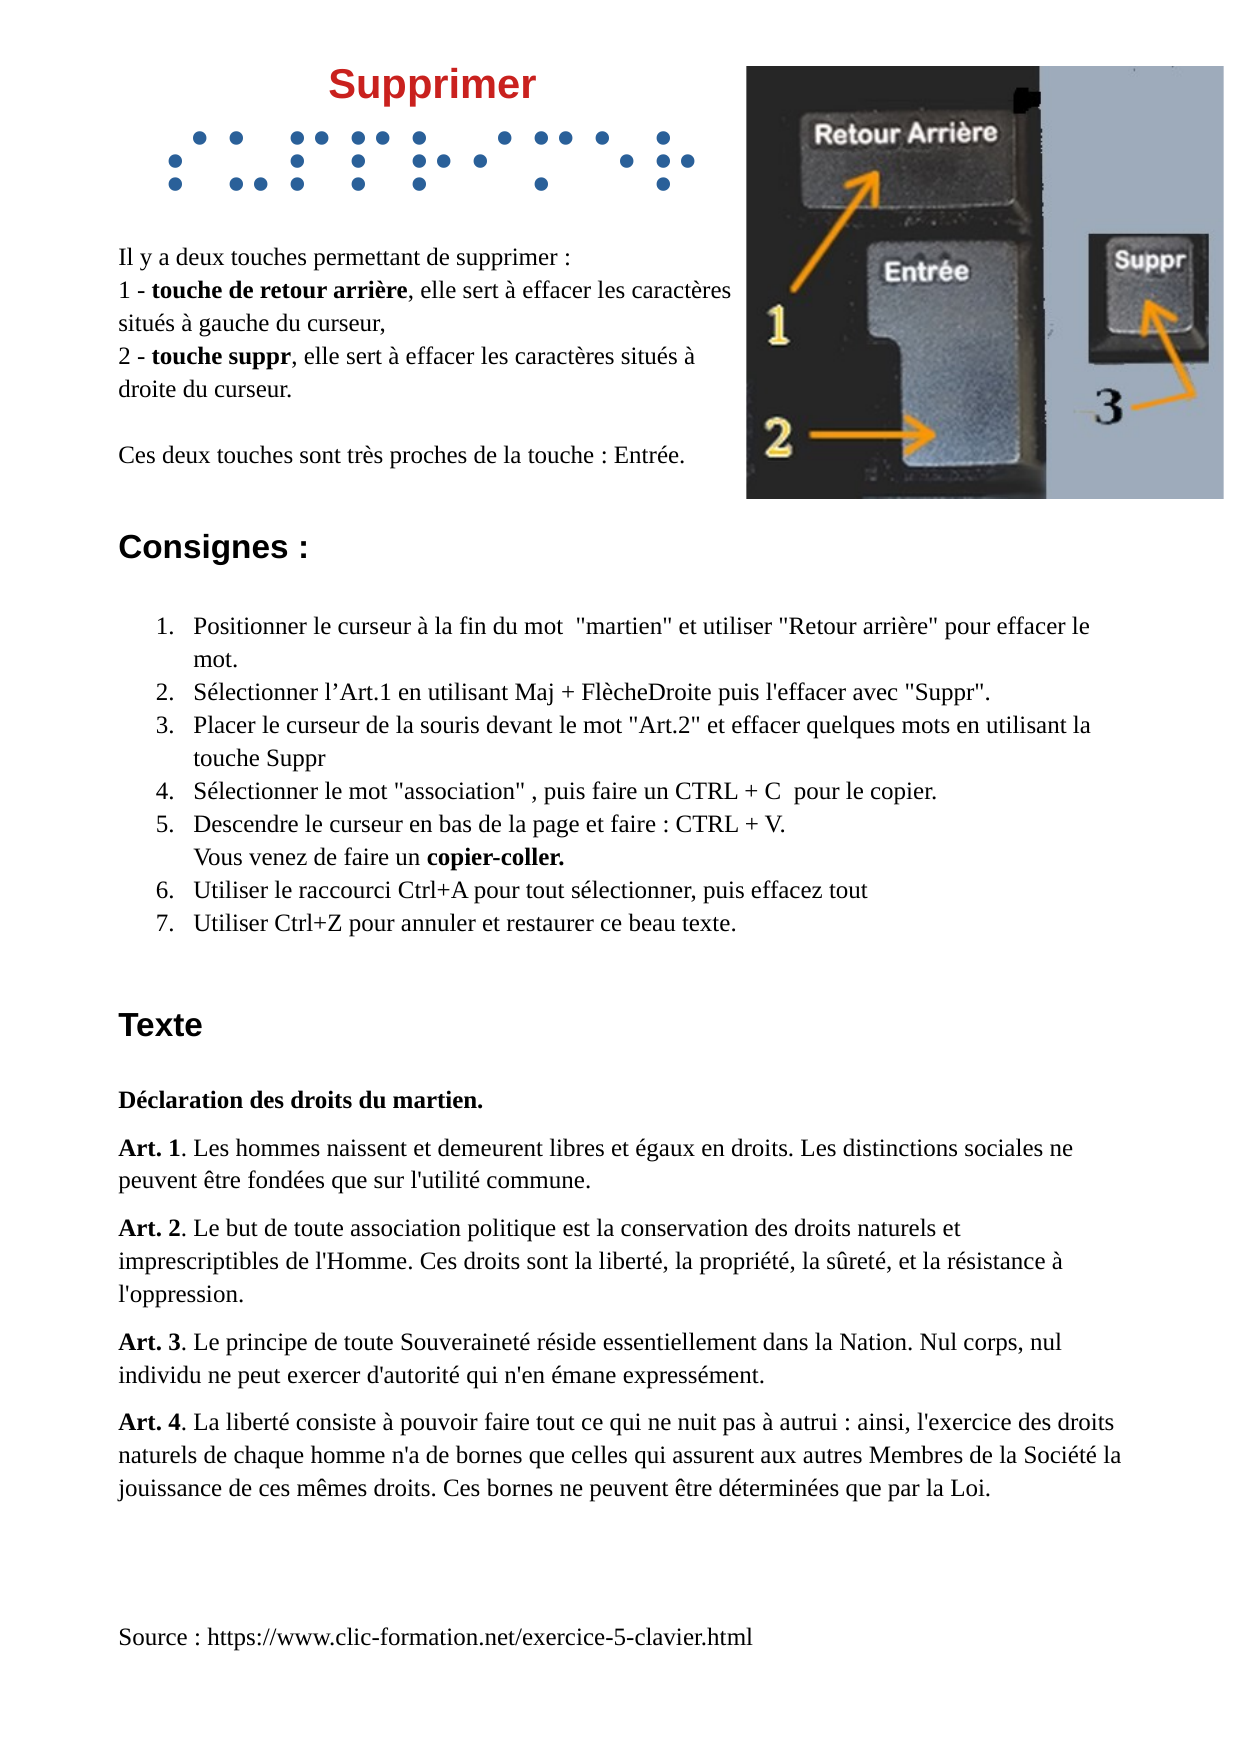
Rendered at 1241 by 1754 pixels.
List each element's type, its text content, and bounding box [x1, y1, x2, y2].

text Art. 3. Le principe de toute Souveraineté réside essentiellement dans la Nation. Nul corps, nul individu ne peut exercer d'autorité qui n'en émane expressément. [118, 1327, 1122, 1389]
subtitle Supprimer [118, 59, 1122, 107]
list Vous venez de faire un copier-coller. [156, 842, 1122, 871]
list Positionner le curseur à la fin du mot "martien" et utiliser "Retour arrière" pour effacer le mot. [156, 611, 1122, 673]
list Descendre le curseur en bas de la page et faire : CTRL + V. [156, 809, 1122, 838]
text Art. 4. La liberté consiste à pouvoir faire tout ce qui ne nuit pas à autrui : ainsi, l'exercice des droits naturels de chaque homme n'a de bornes que celles qui assurent aux autres Membres de la Société la jouissance de ces mêmes droits. Ces bornes ne peuvent être déterminées que par la Loi. [118, 1407, 1122, 1502]
text Ces deux touches sont très proches de la touche : Entrée. [118, 440, 746, 469]
text Déclaration des droits du martien. [118, 1085, 1122, 1114]
text Art. 1. Les hommes naissent et demeurent libres et égaux en droits. Les distinctions sociales ne peuvent être fondées que sur l'utilité commune. [118, 1133, 1122, 1194]
picture [746, 66, 1224, 499]
text ⠎⠥⠏⠏⠗⠊⠍⠑⠗ [118, 119, 746, 215]
text Art. 2. Le but de toute association politique est la conservation des droits naturels et imprescriptibles de l'Homme. Ces droits sont la liberté, la propriété, la sûreté, et la résistance à l'oppression. [118, 1213, 1122, 1308]
list Utiliser le raccourci Ctrl+A pour tout sélectionner, puis effacez tout [156, 875, 1122, 904]
list Sélectionner l’Art.1 en utilisant Maj + FlècheDroite puis l'effacer avec "Suppr". [156, 677, 1122, 706]
subtitle Consignes : [118, 527, 1122, 565]
text Il y a deux touches permettant de supprimer : [118, 242, 746, 271]
subtitle Texte [118, 1005, 1122, 1044]
text 1 - touche de retour arrière, elle sert à effacer les caractères situés à gauche du curseur, 2 - touche suppr, elle sert à effacer les caractères situés à droite du curseur. [118, 275, 746, 436]
list Utiliser Ctrl+Z pour annuler et restaurer ce beau texte. [156, 908, 1122, 937]
list Sélectionner le mot "association" , puis faire un CTRL + C pour le copier. [156, 776, 1122, 805]
text Source : https://www.clic-formation.net/exercice-5-clavier.html [118, 1622, 1122, 1651]
list Placer le curseur de la souris devant le mot "Art.2" et effacer quelques mots en utilisant la touche Suppr [156, 710, 1122, 772]
